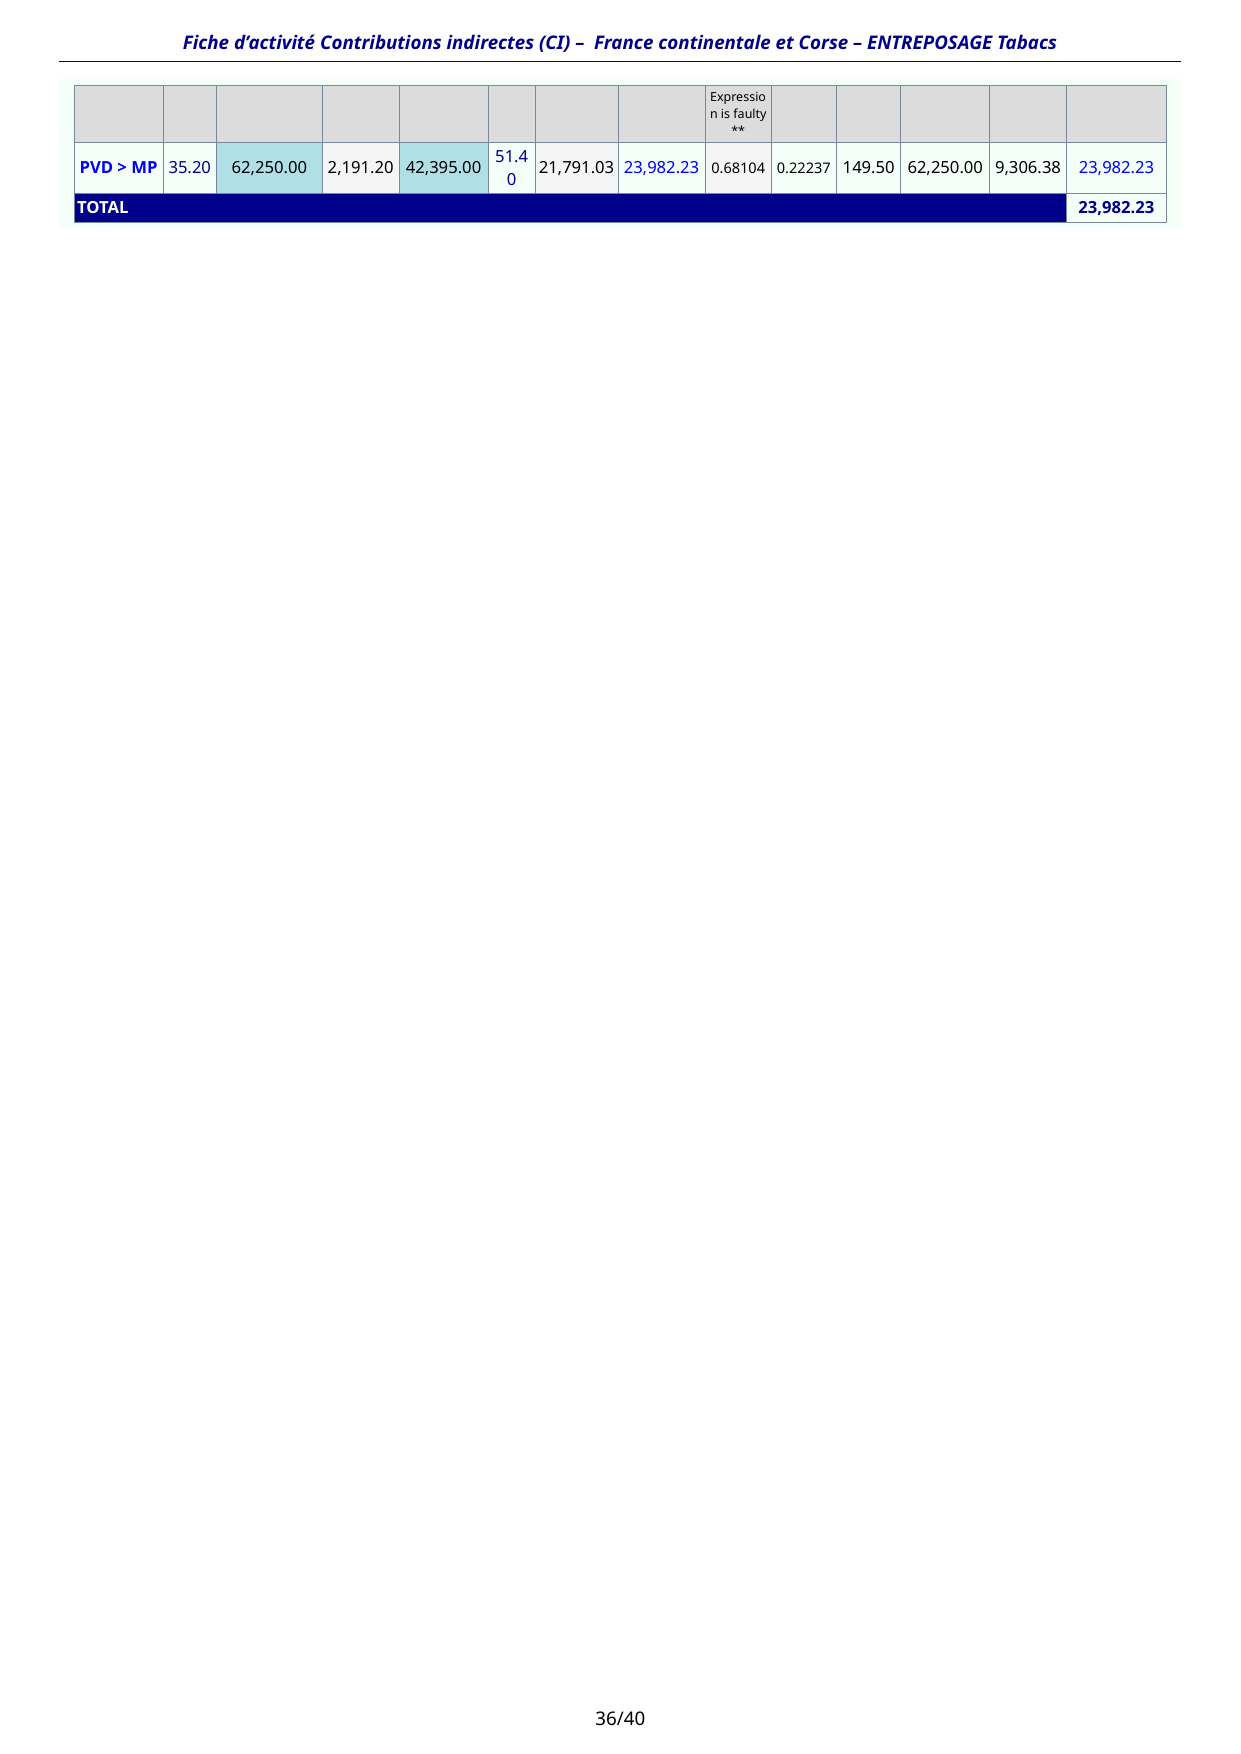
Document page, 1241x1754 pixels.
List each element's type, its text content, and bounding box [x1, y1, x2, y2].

table_cell 35,20 [164, 143, 216, 193]
table_cell [59, 79, 1181, 228]
table_cell 23 982,23 [619, 143, 705, 193]
table_cell 21 791,03 [536, 143, 618, 193]
table_cell 0,22237 [772, 143, 836, 193]
table_cell [217, 86, 322, 142]
table_cell 0,00 [990, 86, 1066, 142]
table_cell 51,40 [489, 143, 535, 193]
table_cell [400, 86, 488, 142]
table_cell 62 250,00 [901, 143, 989, 193]
table_cell 51,40 [489, 86, 535, 142]
table_cell 149,50 [837, 86, 900, 142]
table_cell 0,00 [536, 86, 618, 142]
table_cell 0,00 [619, 86, 705, 142]
table_cell 0,22237 [772, 86, 836, 142]
table_cell 149,50 [837, 143, 900, 193]
table_cell 23 982,23 [1067, 194, 1166, 222]
table_cell [901, 86, 989, 142]
table_cell 42 395,00 [400, 143, 488, 193]
table_cell 2 191,20 [323, 143, 399, 193]
table_cell PVD > MP [75, 143, 163, 193]
table_cell 0,00 [323, 86, 399, 142]
table_cell 0,00 [1067, 86, 1166, 142]
table_cell 62 250,00 [217, 143, 322, 193]
table_cell TOTAL [75, 194, 1066, 222]
table_cell 0,68104 [706, 143, 771, 193]
table_cell [75, 86, 163, 142]
table_cell 35,20 [164, 86, 216, 142]
table_cell 23 982,23 [1067, 143, 1166, 193]
table_cell ** Expression erronée ** [706, 86, 771, 142]
table_cell 9 306,38 [990, 143, 1066, 193]
